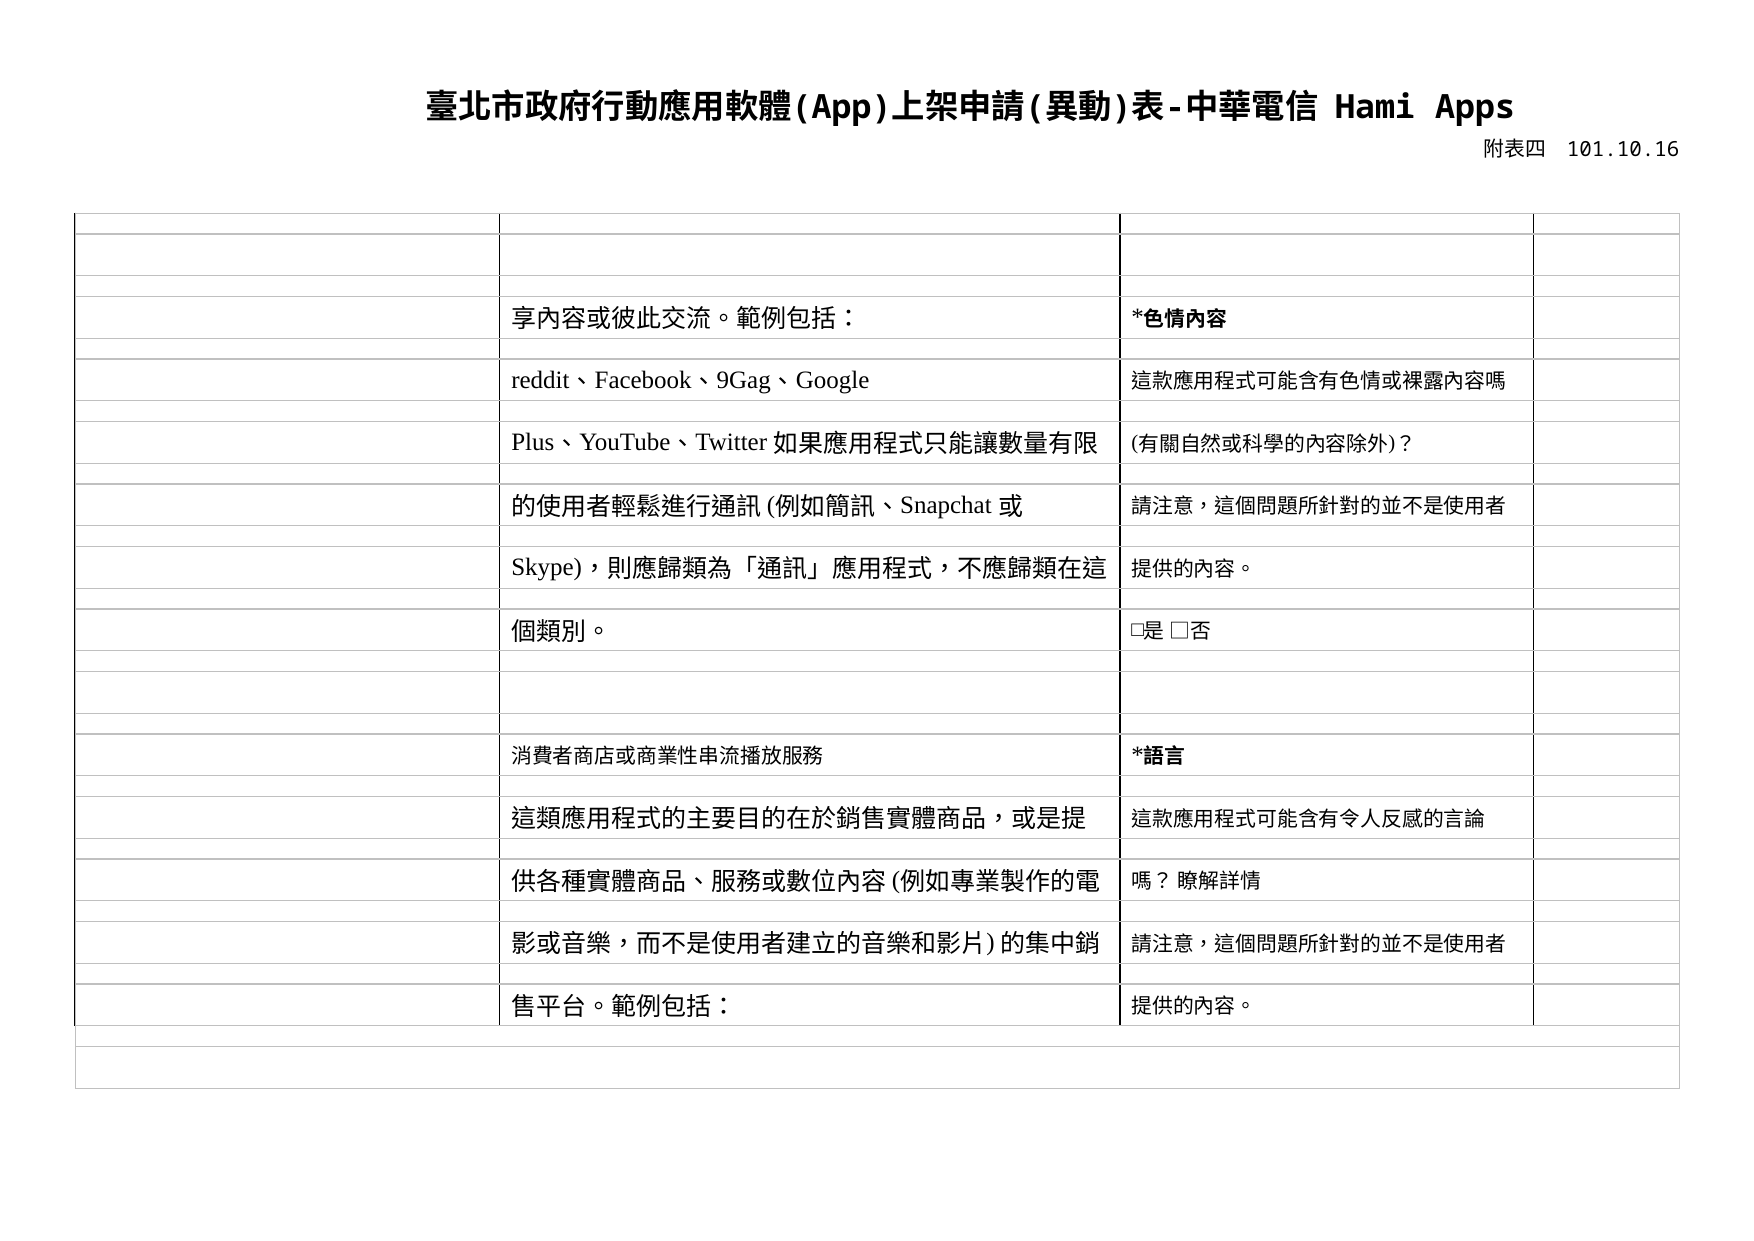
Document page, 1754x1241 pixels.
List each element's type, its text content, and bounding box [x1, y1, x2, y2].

table_cell [76, 735, 499, 775]
table_cell *語言 [1121, 735, 1533, 775]
table_cell [76, 589, 499, 608]
table_cell [76, 401, 499, 421]
table_cell 享內容或彼此交流。範例包括： [500, 297, 1119, 338]
table_cell 個類別。 [500, 610, 1119, 650]
table_cell 提供的內容。 [1121, 547, 1533, 588]
table_cell 這款應用程式可能含有令人反感的言論 [1121, 797, 1533, 838]
table_cell [76, 985, 499, 1025]
table_cell [1121, 672, 1533, 713]
table_cell [76, 860, 499, 900]
table_cell [76, 672, 499, 713]
table_cell [76, 297, 499, 338]
table_cell [76, 776, 499, 796]
table_cell [1121, 235, 1533, 275]
table_cell [76, 547, 499, 588]
table_cell 請注意，這個問題所針對的並不是使用者 [1121, 485, 1533, 525]
table_cell Skype)，則應歸類為「通訊」應用程式，不應歸類在這 [500, 547, 1119, 588]
table_cell 提供的內容。 [1121, 985, 1533, 1025]
table_cell 消費者商店或商業性串流播放服務 [500, 735, 1119, 775]
table_cell [76, 901, 499, 921]
table_cell [76, 464, 499, 483]
table_cell □是 □否 [1121, 610, 1533, 650]
table_cell 請注意，這個問題所針對的並不是使用者 [1121, 922, 1533, 963]
table_cell [76, 422, 499, 463]
table_cell [76, 797, 499, 838]
table_cell [76, 651, 499, 671]
table_cell [76, 964, 499, 983]
table_cell [76, 922, 499, 963]
table_cell 這款應用程式可能含有色情或裸露內容嗎 [1121, 360, 1533, 400]
table_cell [76, 235, 499, 275]
table_cell [500, 235, 1119, 275]
table_cell (有關自然或科學的內容除外)？ [1121, 422, 1533, 463]
table_cell [76, 339, 499, 358]
table_cell [76, 714, 499, 733]
table_cell 售平台。範例包括： [500, 985, 1119, 1025]
table_cell *色情內容 [1121, 297, 1533, 338]
table_cell [76, 276, 499, 296]
table_cell 的使用者輕鬆進行通訊 (例如簡訊、Snapchat 或 [500, 485, 1119, 525]
table_cell [76, 485, 499, 525]
table_cell Plus、YouTube、Twitter 如果應用程式只能讓數量有限 [500, 422, 1119, 463]
table_cell [76, 360, 499, 400]
table_cell 影或音樂，而不是使用者建立的音樂和影片) 的集中銷 [500, 922, 1119, 963]
table_cell [76, 214, 499, 233]
table_cell reddit、Facebook、9Gag、Google [500, 360, 1119, 400]
table_cell [76, 839, 499, 858]
table_cell [76, 526, 499, 546]
table_cell [76, 610, 499, 650]
table_cell 供各種實體商品、服務或數位內容 (例如專業製作的電 [500, 860, 1119, 900]
table_cell 這類應用程式的主要目的在於銷售實體商品，或是提 [500, 797, 1119, 838]
table_cell [500, 672, 1119, 713]
table_cell 嗎？ 瞭解詳情 [1121, 860, 1533, 900]
